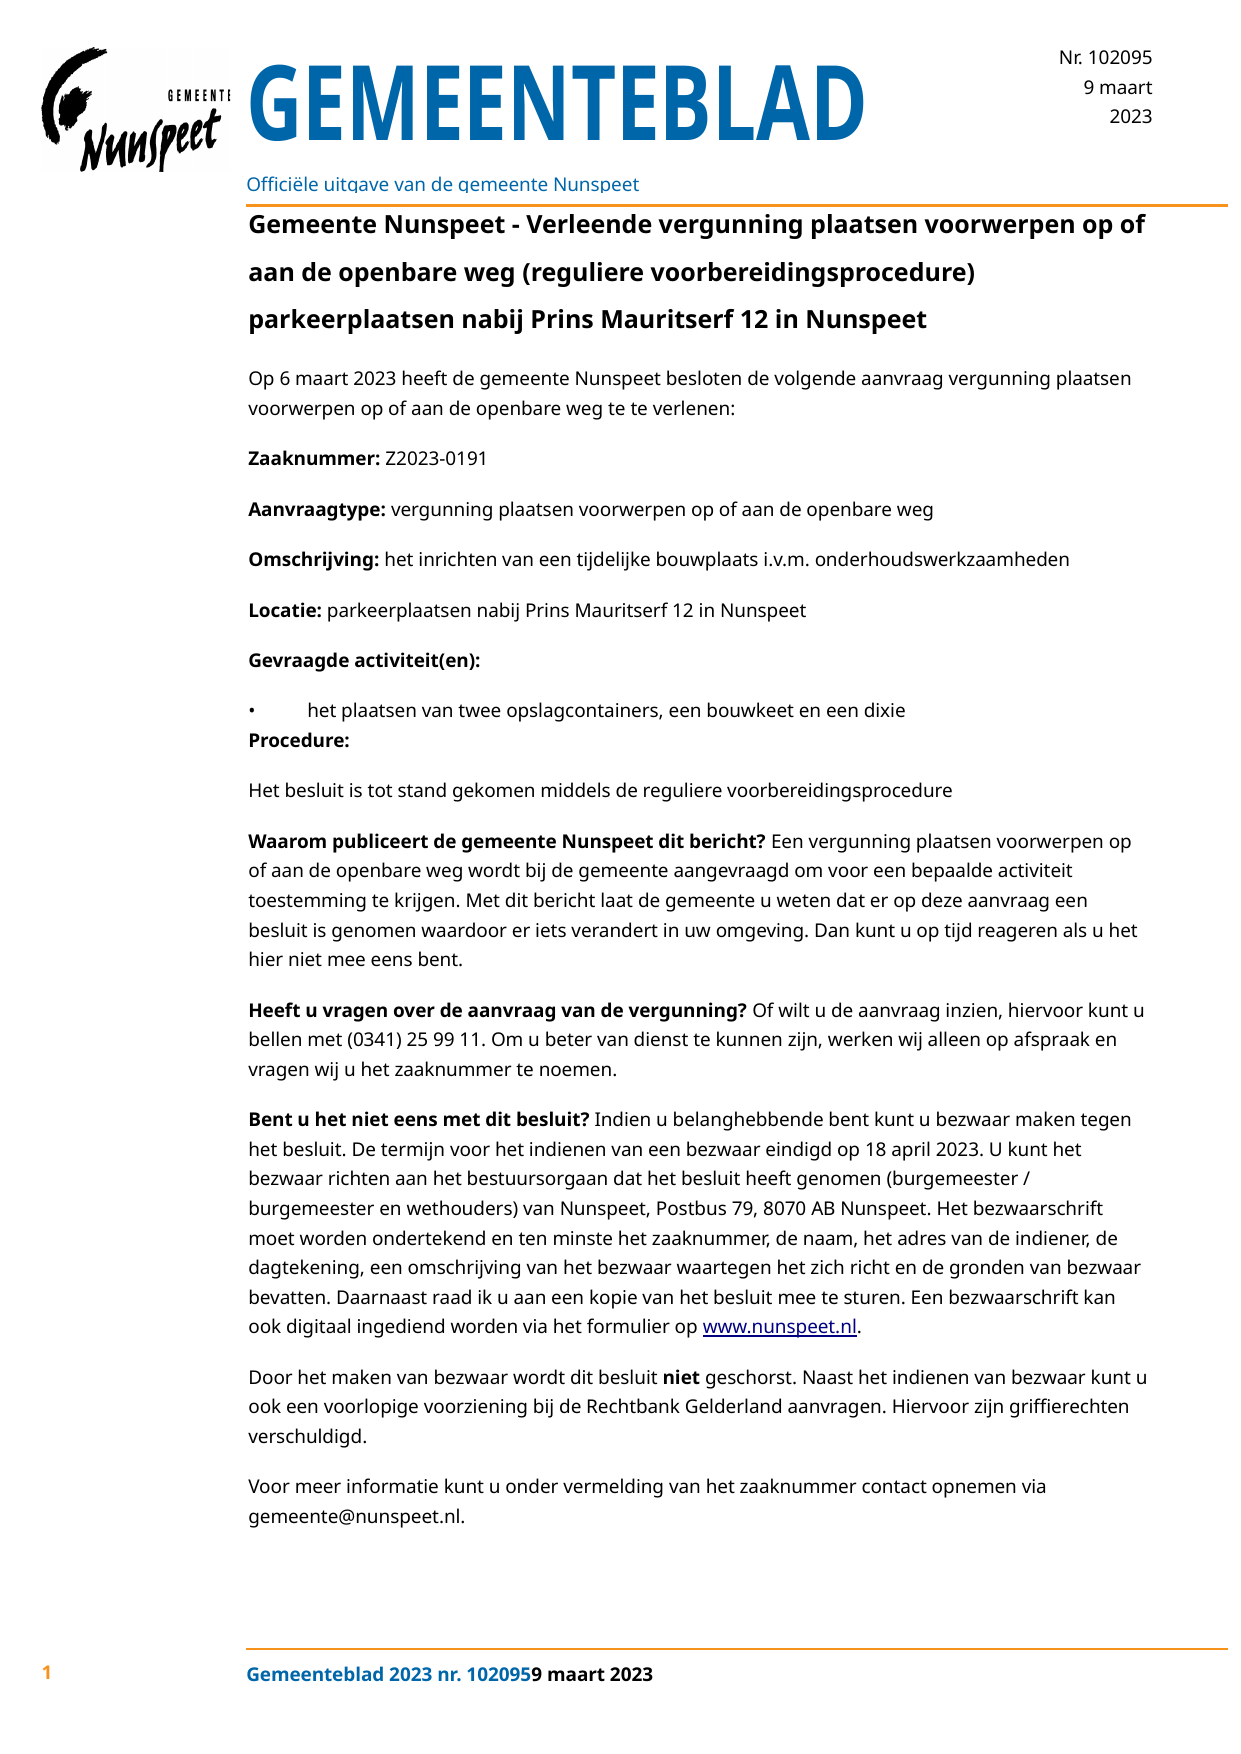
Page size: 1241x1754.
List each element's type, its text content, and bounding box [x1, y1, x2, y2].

text Heeft u vragen over de aanvraag van de vergunning? Of wilt u de aanvraag inzien, hiervoor kunt u bellen met (0341) 25 99 11. Om u beter van dienst te kunnen zijn, werken wij alleen op afspraak en vragen wij u het zaaknummer te noemen. [248, 997, 1152, 1082]
text Het besluit is tot stand gekomen middels de reguliere voorbereidingsprocedure [248, 778, 1152, 803]
text Omschrijving: het inrichten van een tijdelijke bouwplaats i.v.m. onderhoudswerkzaamheden [248, 546, 1152, 572]
text Bent u het niet eens met dit besluit? Indien u belanghebbende bent kunt u bezwaar maken tegen het besluit. De termijn voor het indienen van een bezwaar eindigd op 18 april 2023. U kunt het bezwaar richten aan het bestuursorgaan dat het besluit heeft genomen (burgemeester / burgemeester en wethouders) van Nunspeet, Postbus 79, 8070 AB Nunspeet. Het bezwaarschrift moet worden ondertekend en ten minste het zaaknummer, de naam, het adres van de indiener, de dagtekening, een omschrijving van het bezwaar waartegen het zich richt en de gronden van bezwaar bevatten. Daarnaast raad ik u aan een kopie van het besluit mee te sturen. Een bezwaarschrift kan ook digitaal ingediend worden via het formulier op www.nunspeet.nl. [248, 1106, 1152, 1339]
text Voor meer informatie kunt u onder vermelding van het zaaknummer contact opnemen via gemeente@nunspeet.nl. [248, 1473, 1152, 1529]
text Aanvraagtype: vergunning plaatsen voorwerpen op of aan de openbare weg [248, 496, 1152, 522]
text Door het maken van bezwaar wordt dit besluit niet geschorst. Naast het indienen van bezwaar kunt u ook een voorlopige voorziening bij de Rechtbank Gelderland aanvragen. Hiervoor zijn griffierechten verschuldigd. [248, 1364, 1152, 1449]
text Gemeente Nunspeet - Verleende vergunning plaatsen voorwerpen op of aan de openbare weg (reguliere voorbereidingsprocedure) parkeerplaatsen nabij Prins Mauritserf 12 in Nunspeet [248, 207, 1152, 336]
text Procedure: [248, 727, 1152, 753]
text Op 6 maart 2023 heeft de gemeente Nunspeet besloten de volgende aanvraag vergunning plaatsen voorwerpen op of aan de openbare weg te te verlenen: [248, 366, 1152, 421]
list het plaatsen van twee opslagcontainers, een bouwkeet en een dixie [248, 698, 1152, 723]
text Zaaknummer: Z2023-0191 [248, 446, 1152, 471]
picture [41, 47, 231, 172]
text Locatie: parkeerplaatsen nabij Prins Mauritserf 12 in Nunspeet [248, 597, 1152, 622]
text Waarom publiceert de gemeente Nunspeet dit bericht? Een vergunning plaatsen voorwerpen op of aan de openbare weg wordt bij de gemeente aangevraagd om voor een bepaalde activiteit toestemming te krijgen. Met dit bericht laat de gemeente u weten dat er op deze aanvraag een besluit is genomen waardoor er iets verandert in uw omgeving. Dan kunt u op tijd reageren als u het hier niet mee eens bent. [248, 828, 1152, 972]
text Gevraagde activiteit(en): [248, 647, 1152, 673]
